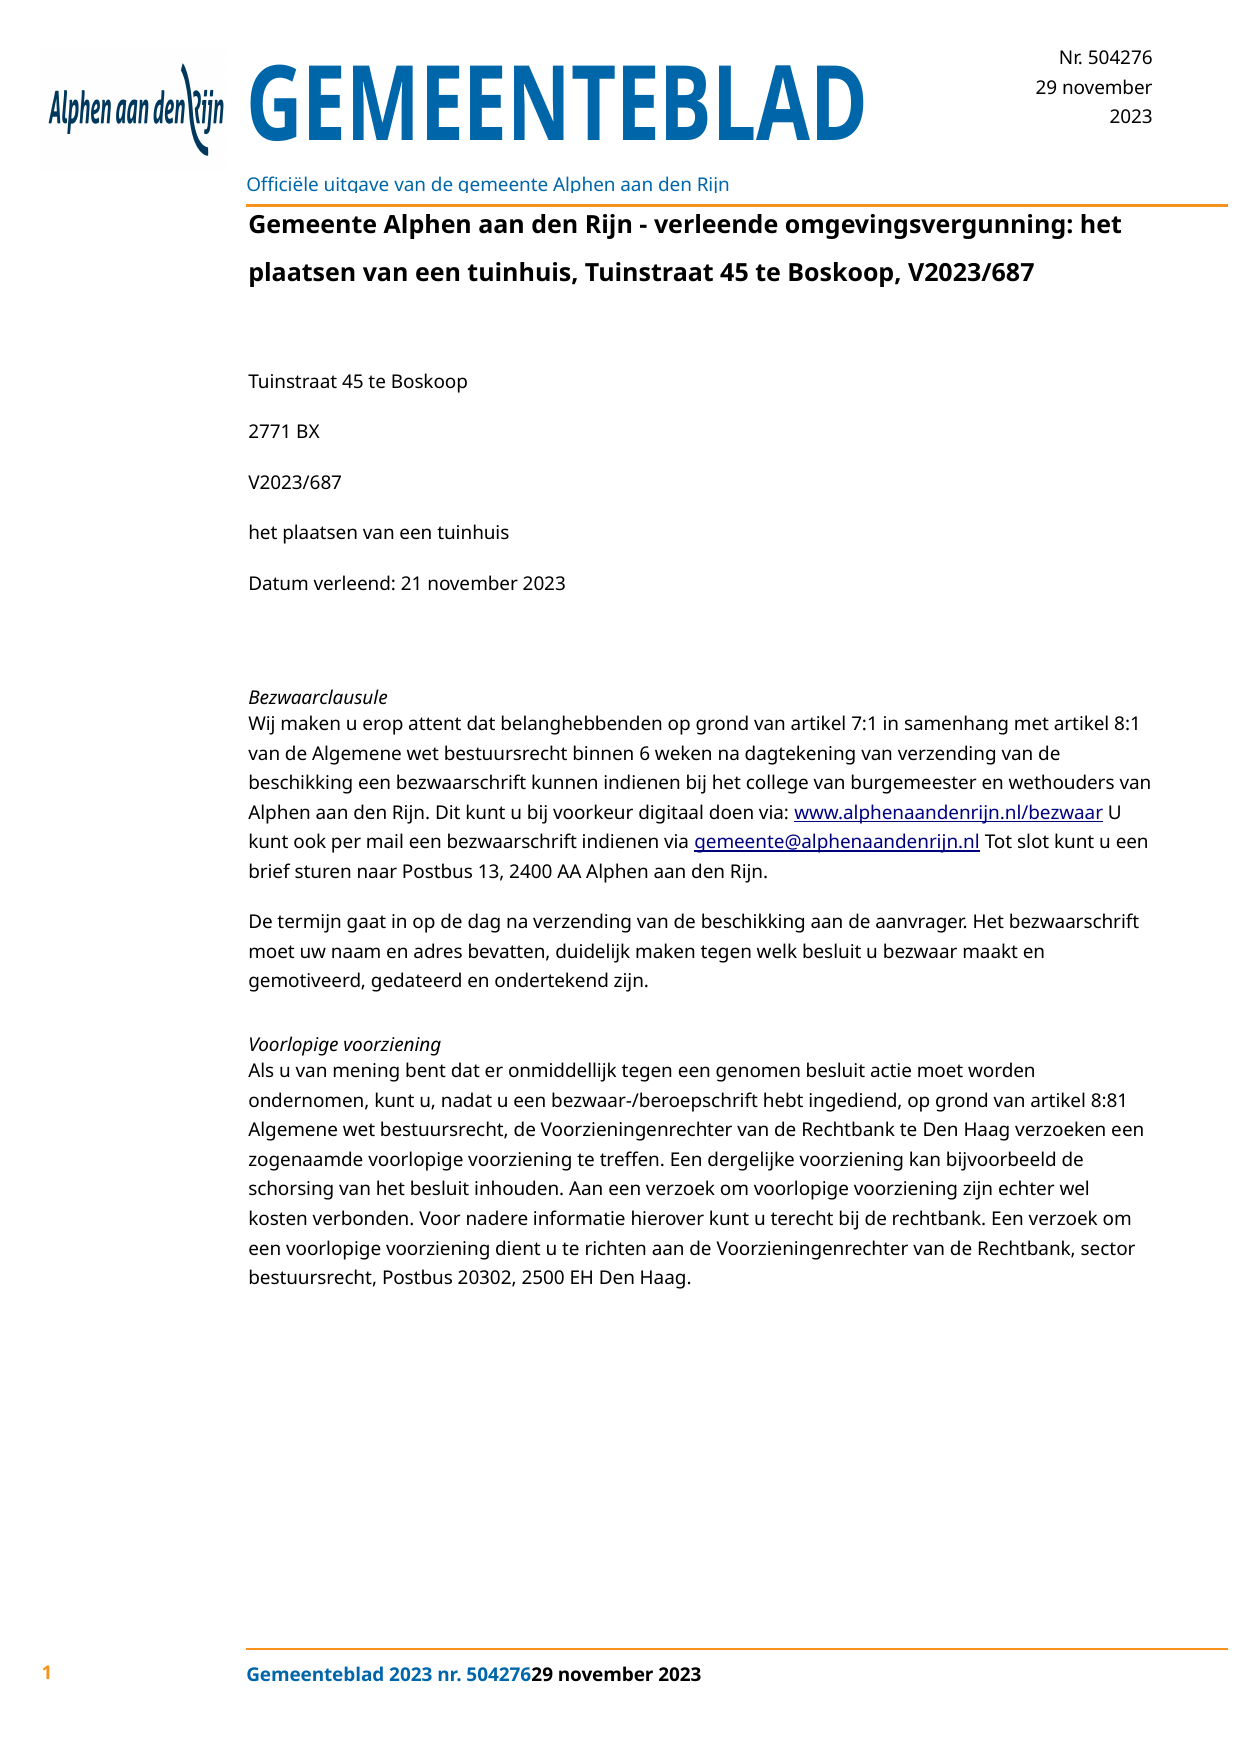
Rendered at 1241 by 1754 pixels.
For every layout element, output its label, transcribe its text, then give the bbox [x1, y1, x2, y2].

text Tuinstraat 45 te Boskoop [248, 368, 1152, 394]
text Datum verleend: 21 november 2023 [248, 570, 1152, 596]
text het plaatsen van een tuinhuis [248, 519, 1152, 545]
text Als u van mening bent dat er onmiddellijk tegen een genomen besluit actie moet worden ondernomen, kunt u, nadat u een bezwaar-/beroepschrift hebt ingediend, op grond van artikel 8:81 Algemene wet bestuursrecht, de Voorzieningenrechter van de Rechtbank te Den Haag verzoeken een zogenaamde voorlopige voorziening te treffen. Een dergelijke voorziening kan bijvoorbeeld de schorsing van het besluit inhouden. Aan een verzoek om voorlopige voorziening zijn echter wel kosten verbonden. Voor nadere informatie hierover kunt u terecht bij de rechtbank. Een verzoek om een voorlopige voorziening dient u te richten aan de Voorzieningenrechter van de Rechtbank, sector bestuursrecht, Postbus 20302, 2500 EH Den Haag. [248, 1057, 1152, 1290]
picture [41, 47, 231, 172]
text V2023/687 [248, 469, 1152, 495]
text Gemeente Alphen aan den Rijn - verleende omgevingsvergunning: het plaatsen van een tuinhuis, Tuinstraat 45 te Boskoop, V2023/687 [248, 207, 1152, 288]
text De termijn gaat in op de dag na verzending van de beschikking aan de aanvrager. Het bezwaarschrift moet uw naam en adres bevatten, duidelijk maken tegen welk besluit u bezwaar maakt en gemotiveerd, gedateerd en ondertekend zijn. [248, 908, 1152, 993]
text 2771 BX [248, 419, 1152, 444]
text Voorlopige voorziening [248, 1032, 1152, 1057]
text Wij maken u erop attent dat belanghebbenden op grond van artikel 7:1 in samenhang met artikel 8:1 van de Algemene wet bestuursrecht binnen 6 weken na dagtekening van verzending van de beschikking een bezwaarschrift kunnen indienen bij het college van burgemeester en wethouders van Alphen aan den Rijn. Dit kunt u bij voorkeur digitaal doen via: www.alphenaandenrijn.nl/bezwaar U kunt ook per mail een bezwaarschrift indienen via gemeente@alphenaandenrijn.nl Tot slot kunt u een brief sturen naar Postbus 13, 2400 AA Alphen aan den Rijn. [248, 710, 1152, 884]
text Bezwaarclausule [248, 684, 1152, 710]
